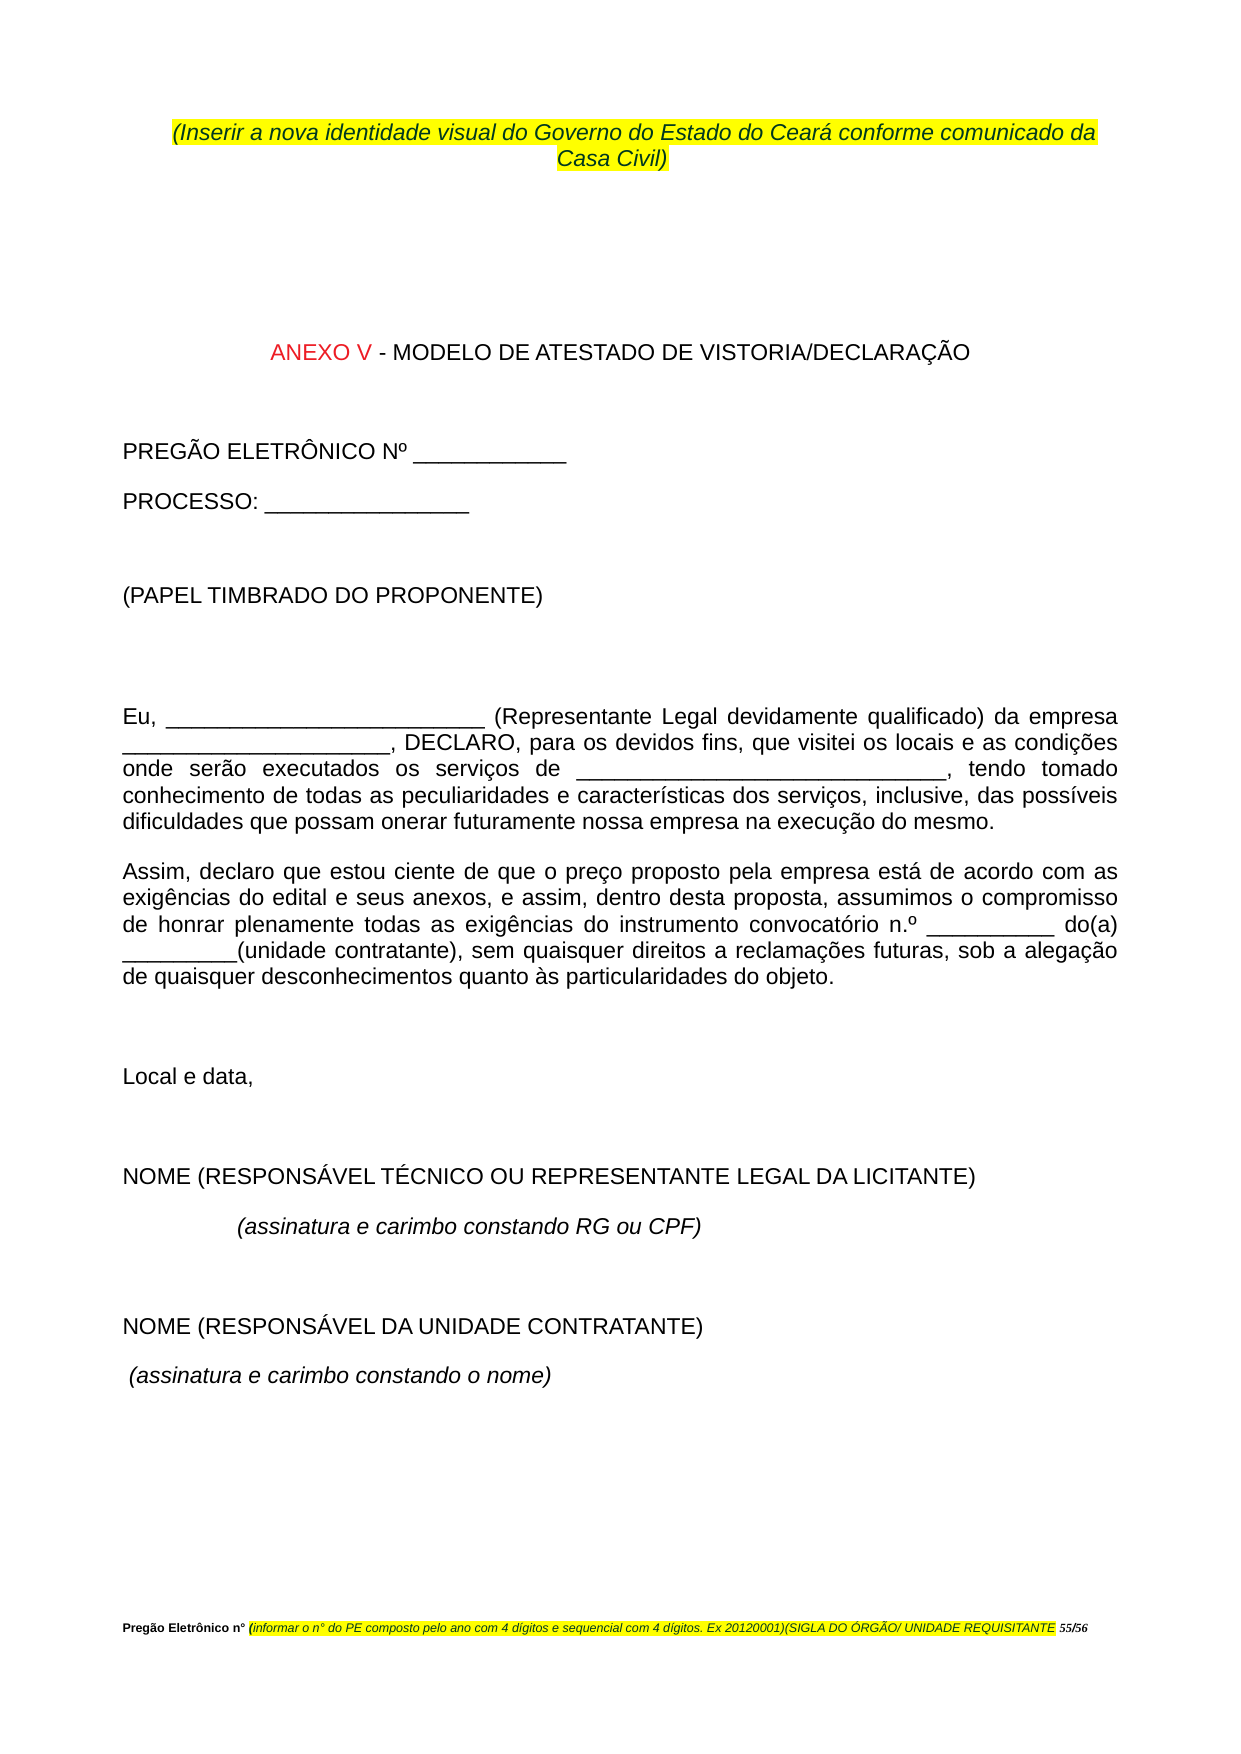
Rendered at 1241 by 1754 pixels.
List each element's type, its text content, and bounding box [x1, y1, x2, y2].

text (PAPEL TIMBRADO DO PROPONENTE) [122, 582, 1118, 608]
text (assinatura e carimbo constando RG ou CPF) [122, 1213, 1118, 1239]
text NOME (RESPONSÁVEL DA UNIDADE CONTRATANTE) [122, 1313, 1118, 1339]
text ANEXO V - MODELO DE ATESTADO DE VISTORIA/DECLARAÇÃO [122, 338, 1118, 365]
text Assim, declaro que estou ciente de que o preço proposto pela empresa está de acordo com as exigências do edital e seus anexos, e assim, dentro desta proposta, assumimos o compromisso de honrar plenamente todas as exigências do instrumento convocatório n.º __________ do(a) _________(unidade contratante), sem quaisquer direitos a reclamações futuras, sob a alegação de quaisquer desconhecimentos quanto às particularidades do objeto. [122, 858, 1118, 990]
text Local e data, [122, 1063, 1118, 1089]
text PROCESSO: ________________ [122, 488, 1118, 514]
text PREGÃO ELETRÔNICO Nº ____________ [122, 438, 1118, 464]
text Eu, _________________________ (Representante Legal devidamente qualificado) da empresa _____________________, DECLARO, para os devidos fins, que visitei os locais e as condições onde serão executados os serviços de _____________________________, tendo tomado conhecimento de todas as peculiaridades e características dos serviços, inclusive, das possíveis dificuldades que possam onerar futuramente nossa empresa na execução do mesmo. [122, 703, 1118, 834]
text (assinatura e carimbo constando o nome) [122, 1362, 1118, 1389]
text NOME (RESPONSÁVEL TÉCNICO OU REPRESENTANTE LEGAL DA LICITANTE) [122, 1163, 1118, 1189]
